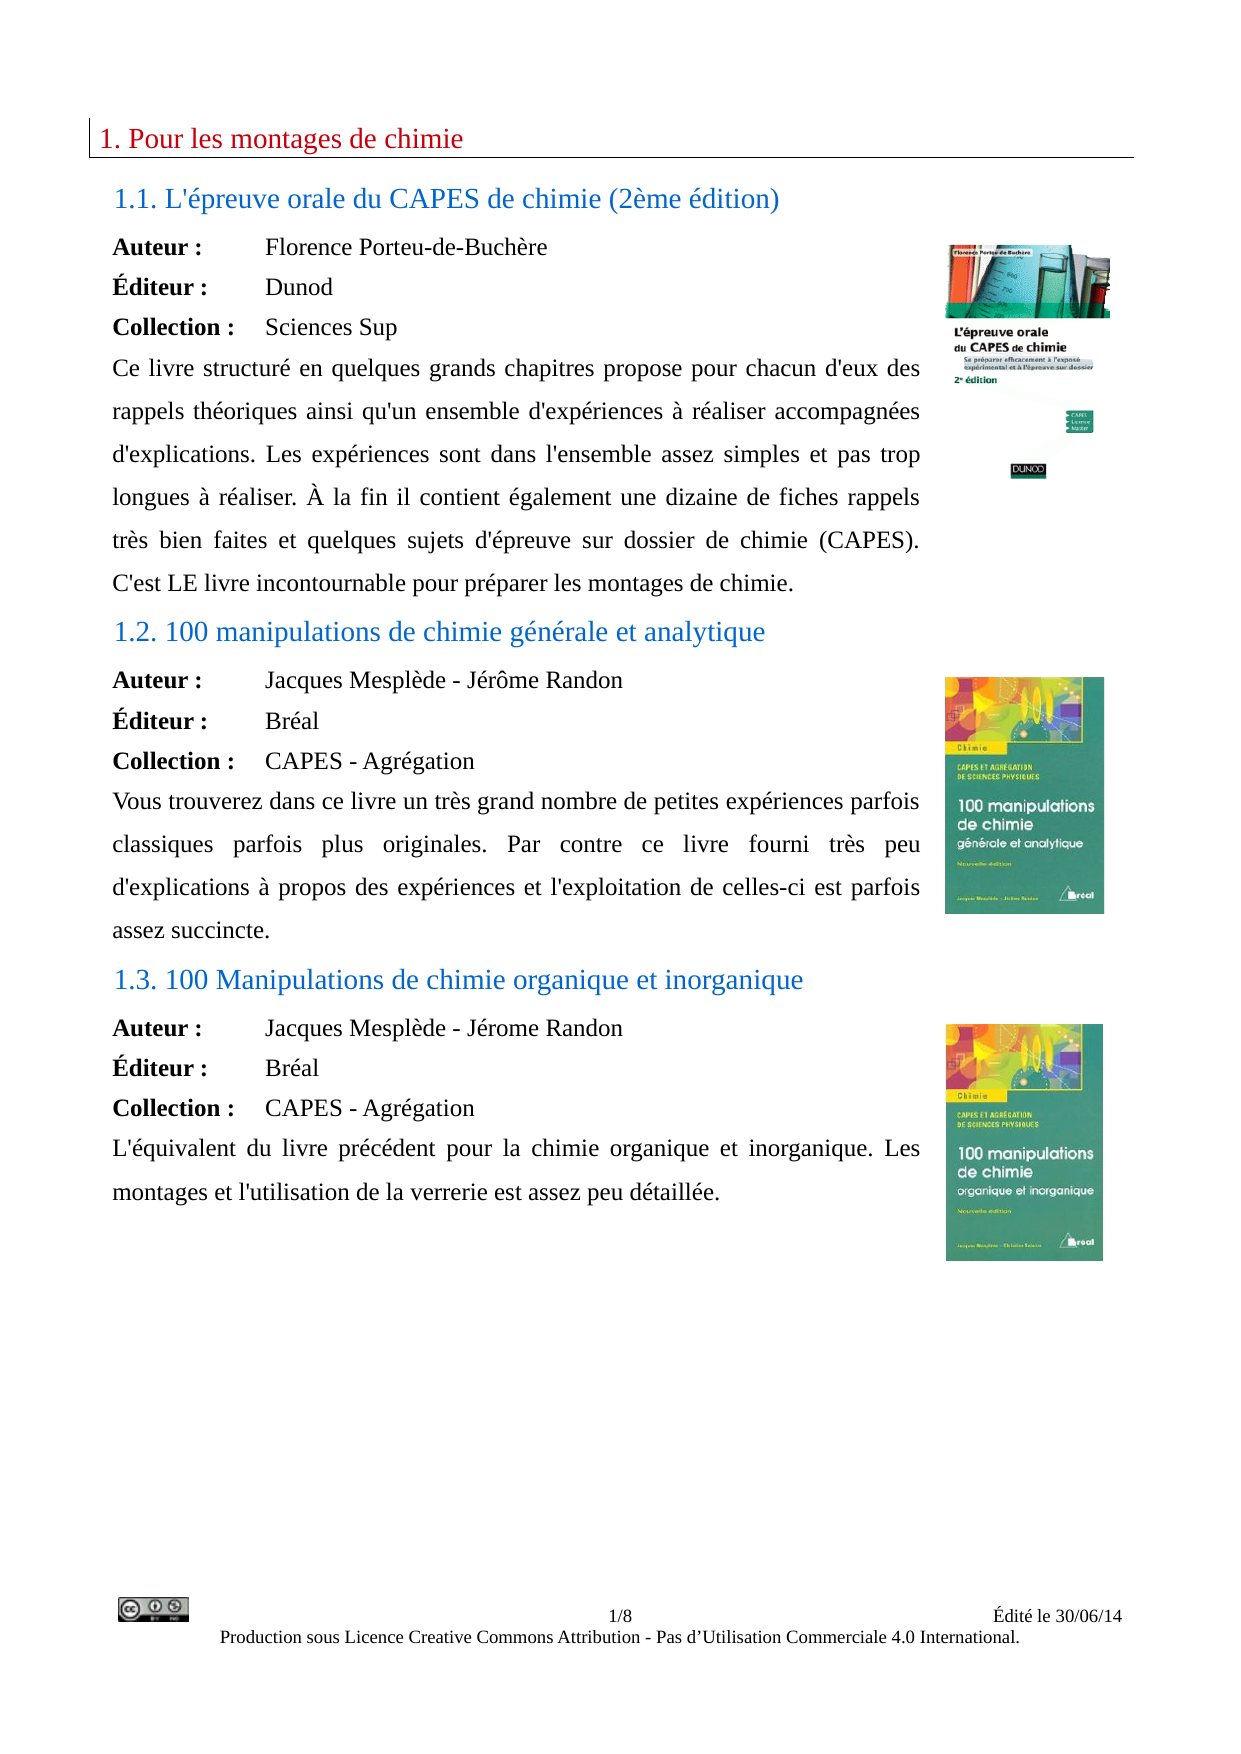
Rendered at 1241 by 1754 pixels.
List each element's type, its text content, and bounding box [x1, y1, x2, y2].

subtitle 100 Manipulations de chimie organique et inorganique [106, 962, 1134, 995]
table_cell Collection : [106, 740, 259, 781]
table_header Jacques Mesplède - Jérome Randon [259, 1007, 927, 1047]
subtitle 100 manipulations de chimie générale et analytique [106, 614, 1134, 648]
subtitle Pour les montages de chimie [90, 118, 1134, 157]
picture [944, 1024, 1104, 1261]
table_cell Sciences Sup [259, 307, 927, 347]
table_cell Ce livre structuré en quelques grands chapitres propose pour chacun d'eux des rappels théoriques ainsi qu'un ensemble d'expériences à réaliser accompagnées d'explications. Les expériences sont dans l'ensemble assez simples et pas trop longues à réaliser. À la fin il contient également une dizaine de fiches rappels très bien faites et quelques sujets d'épreuve sur dossier de chimie (CAPES). C'est LE livre incontournable pour préparer les montages de chimie. [106, 347, 927, 603]
picture [944, 677, 1105, 914]
table_header [927, 226, 1134, 603]
picture [945, 244, 1110, 479]
table_cell Éditeur : [106, 267, 259, 307]
table_header Auteur : [106, 1007, 259, 1047]
table_cell Bréal [259, 1048, 927, 1088]
table_cell L'équivalent du livre précédent pour la chimie organique et inorganique. Les montages et l'utilisation de la verrerie est assez peu détaillée. [106, 1128, 927, 1278]
table_header Auteur : [106, 226, 259, 267]
table_header [927, 660, 1134, 950]
table_header Auteur : [106, 660, 259, 700]
table_cell Collection : [106, 307, 259, 347]
table_cell Dunod [259, 267, 927, 307]
picture [118, 1597, 189, 1622]
table_cell Éditeur : [106, 700, 259, 740]
table_cell Bréal [259, 700, 927, 740]
table_header Florence Porteu-de-Buchère [259, 226, 927, 267]
table_cell Vous trouverez dans ce livre un très grand nombre de petites expériences parfois classiques parfois plus originales. Par contre ce livre fourni très peu d'explications à propos des expériences et l'exploitation de celles-ci est parfois assez succincte. [106, 781, 927, 950]
table_cell CAPES - Agrégation [259, 740, 927, 781]
table_header [927, 1007, 1134, 1278]
subtitle L'épreuve orale du CAPES de chimie (2ème édition) [106, 181, 1134, 214]
table_cell CAPES - Agrégation [259, 1088, 927, 1128]
table_cell Collection : [106, 1088, 259, 1128]
table_cell Éditeur : [106, 1048, 259, 1088]
table_header Jacques Mesplède - Jérôme Randon [259, 660, 927, 700]
